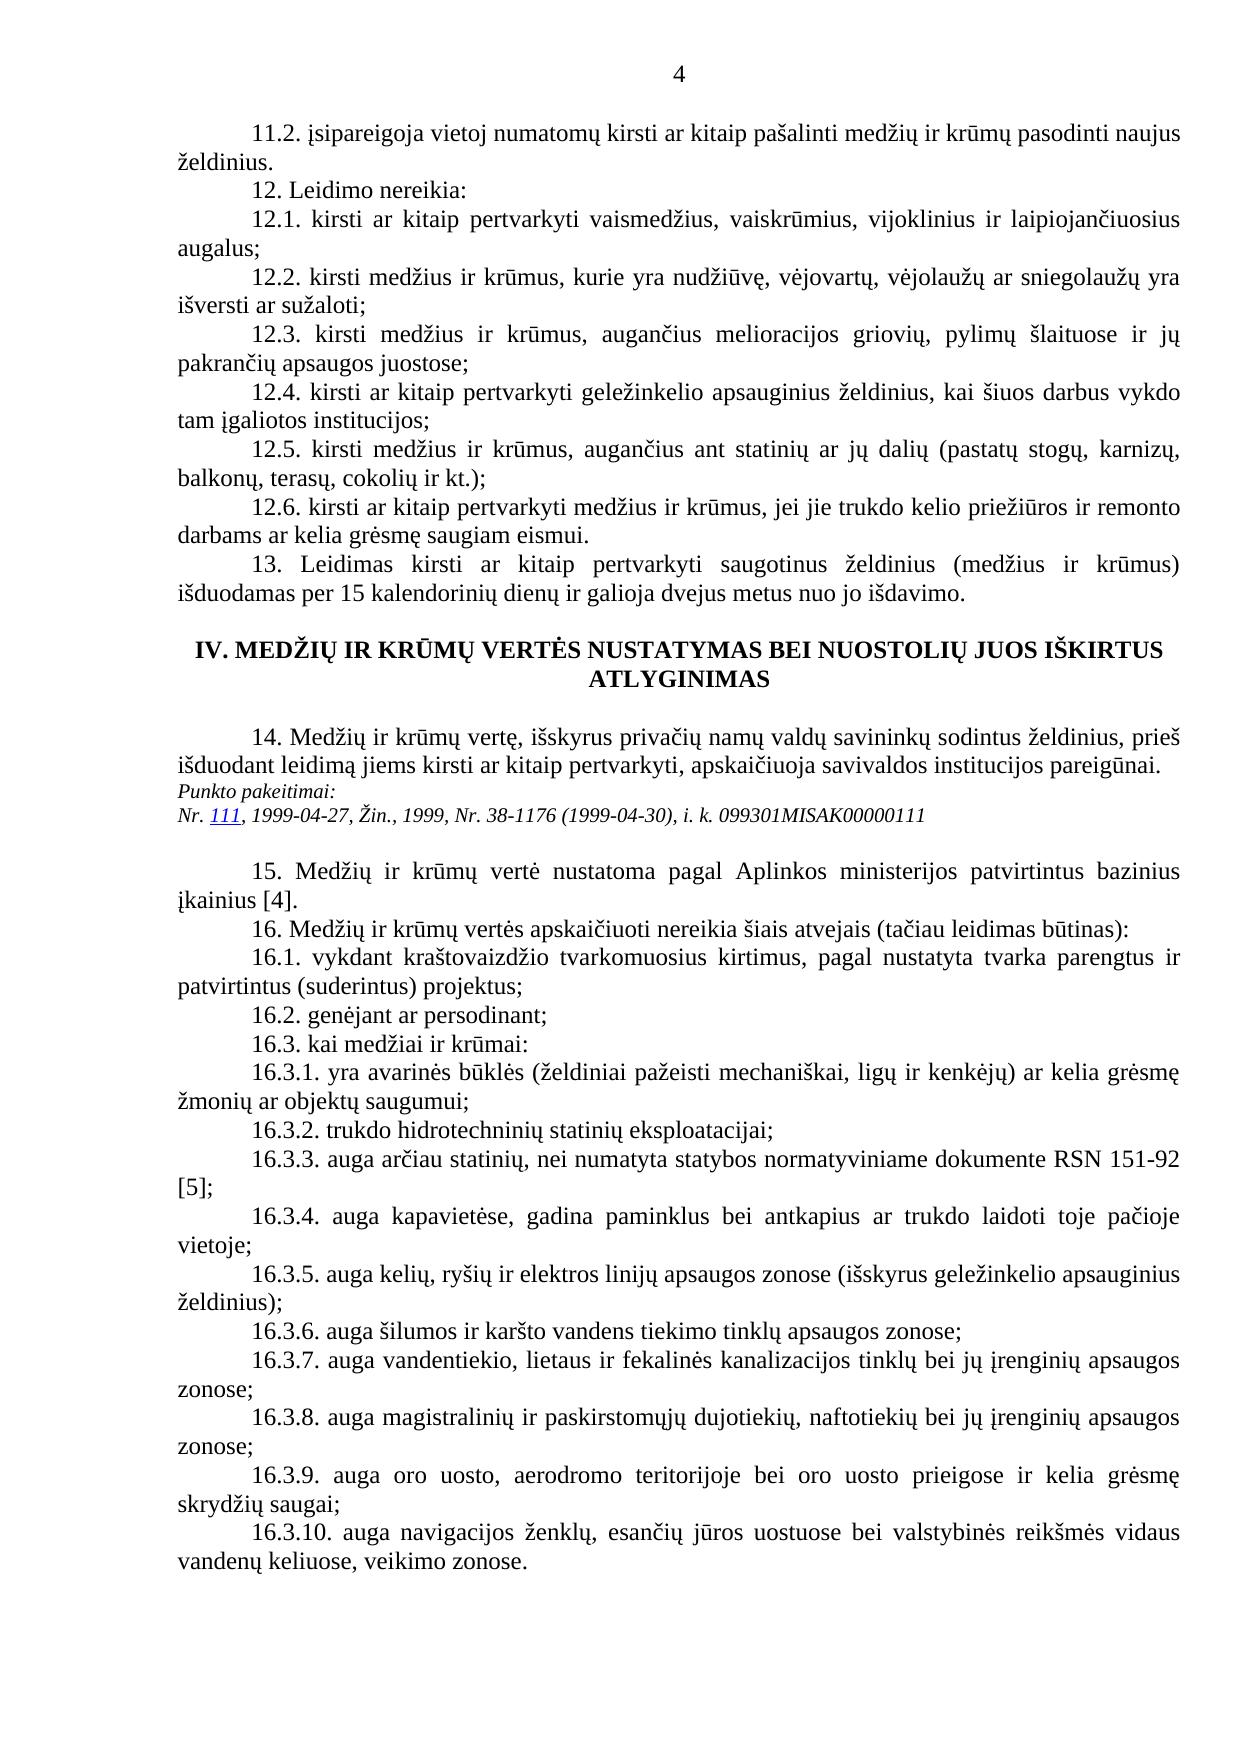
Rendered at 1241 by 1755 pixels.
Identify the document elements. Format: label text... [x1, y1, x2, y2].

text 12.1. kirsti ar kitaip pertvarkyti vaismedžius, vaiskrūmius, vijoklinius ir laipiojančiuosius augalus; [177, 204, 1181, 262]
text 12.2. kirsti medžius ir krūmus, kurie yra nudžiūvę, vėjovartų, vėjolaužų ar sniegolaužų yra išversti ar sužaloti; [177, 262, 1181, 319]
text 16.3.3. auga arčiau statinių, nei numatyta statybos normatyviniame dokumente RSN 151-92 [5]; [177, 1144, 1181, 1201]
text 16.3.7. auga vandentiekio, lietaus ir fekalinės kanalizacijos tinklų bei jų įrenginių apsaugos zonose; [177, 1345, 1181, 1402]
text 16.3.8. auga magistralinių ir paskirstomųjų dujotiekių, naftotiekių bei jų įrenginių apsaugos zonose; [177, 1402, 1181, 1460]
text 15. Medžių ir krūmų vertė nustatoma pagal Aplinkos ministerijos patvirtintus bazinius įkainius [4]. [177, 856, 1181, 914]
text 16.3.10. auga navigacijos ženklų, esančių jūros uostuose bei valstybinės reikšmės vidaus vandenų keliuose, veikimo zonose. [177, 1517, 1181, 1575]
text 16.3.2. trukdo hidrotechninių statinių eksploatacijai; [177, 1115, 1181, 1144]
text 12.5. kirsti medžius ir krūmus, augančius ant statinių ar jų dalių (pastatų stogų, karnizų, balkonų, terasų, cokolių ir kt.); [177, 434, 1181, 492]
text 12.3. kirsti medžius ir krūmus, augančius melioracijos griovių, pylimų šlaituose ir jų pakrančių apsaugos juostose; [177, 319, 1181, 377]
text 16.3.6. auga šilumos ir karšto vandens tiekimo tinklų apsaugos zonose; [177, 1316, 1181, 1345]
text Nr. 111, 1999-04-27, Žin., 1999, Nr. 38-1176 (1999-04-30), i. k. 099301MISAK00000111 [177, 803, 1181, 827]
text IV. MEDŽIŲ IR KRŪMŲ VERTĖS NUSTATYMAS BEI NUOSTOLIŲ JUOS IŠKIRTUS ATLYGINIMAS [177, 636, 1181, 693]
text 12.6. kirsti ar kitaip pertvarkyti medžius ir krūmus, jei jie trukdo kelio priežiūros ir remonto darbams ar kelia grėsmę saugiam eismui. [177, 492, 1181, 549]
text 16.3.9. auga oro uosto, aerodromo teritorijoje bei oro uosto prieigose ir kelia grėsmę skrydžių saugai; [177, 1460, 1181, 1517]
text 16.3.4. auga kapavietėse, gadina paminklus bei antkapius ar trukdo laidoti toje pačioje vietoje; [177, 1201, 1181, 1259]
text 13. Leidimas kirsti ar kitaip pertvarkyti saugotinus želdinius (medžius ir krūmus) išduodamas per 15 kalendorinių dienų ir galioja dvejus metus nuo jo išdavimo. [177, 549, 1181, 607]
text 12.4. kirsti ar kitaip pertvarkyti geležinkelio apsauginius želdinius, kai šiuos darbus vykdo tam įgaliotos institucijos; [177, 377, 1181, 434]
text 16.3.1. yra avarinės būklės (želdiniai pažeisti mechaniškai, ligų ir kenkėjų) ar kelia grėsmę žmonių ar objektų saugumui; [177, 1057, 1181, 1115]
text 11.2. įsipareigoja vietoj numatomų kirsti ar kitaip pašalinti medžių ir krūmų pasodinti naujus želdinius. [177, 118, 1181, 176]
text 16.3. kai medžiai ir krūmai: [177, 1029, 1181, 1057]
text 14. Medžių ir krūmų vertę, išskyrus privačių namų valdų savininkų sodintus želdinius, prieš išduodant leidimą jiems kirsti ar kitaip pertvarkyti, apskaičiuoja savivaldos institucijos pareigūnai. [177, 722, 1181, 779]
text 16. Medžių ir krūmų vertės apskaičiuoti nereikia šiais atvejais (tačiau leidimas būtinas): [177, 914, 1181, 942]
text 16.1. vykdant kraštovaizdžio tvarkomuosius kirtimus, pagal nustatyta tvarka parengtus ir patvirtintus (suderintus) projektus; [177, 942, 1181, 1000]
text 12. Leidimo nereikia: [177, 176, 1181, 204]
text Punkto pakeitimai: [177, 779, 1181, 803]
text 16.3.5. auga kelių, ryšių ir elektros linijų apsaugos zonose (išskyrus geležinkelio apsauginius želdinius); [177, 1259, 1181, 1316]
text 16.2. genėjant ar persodinant; [177, 1000, 1181, 1029]
